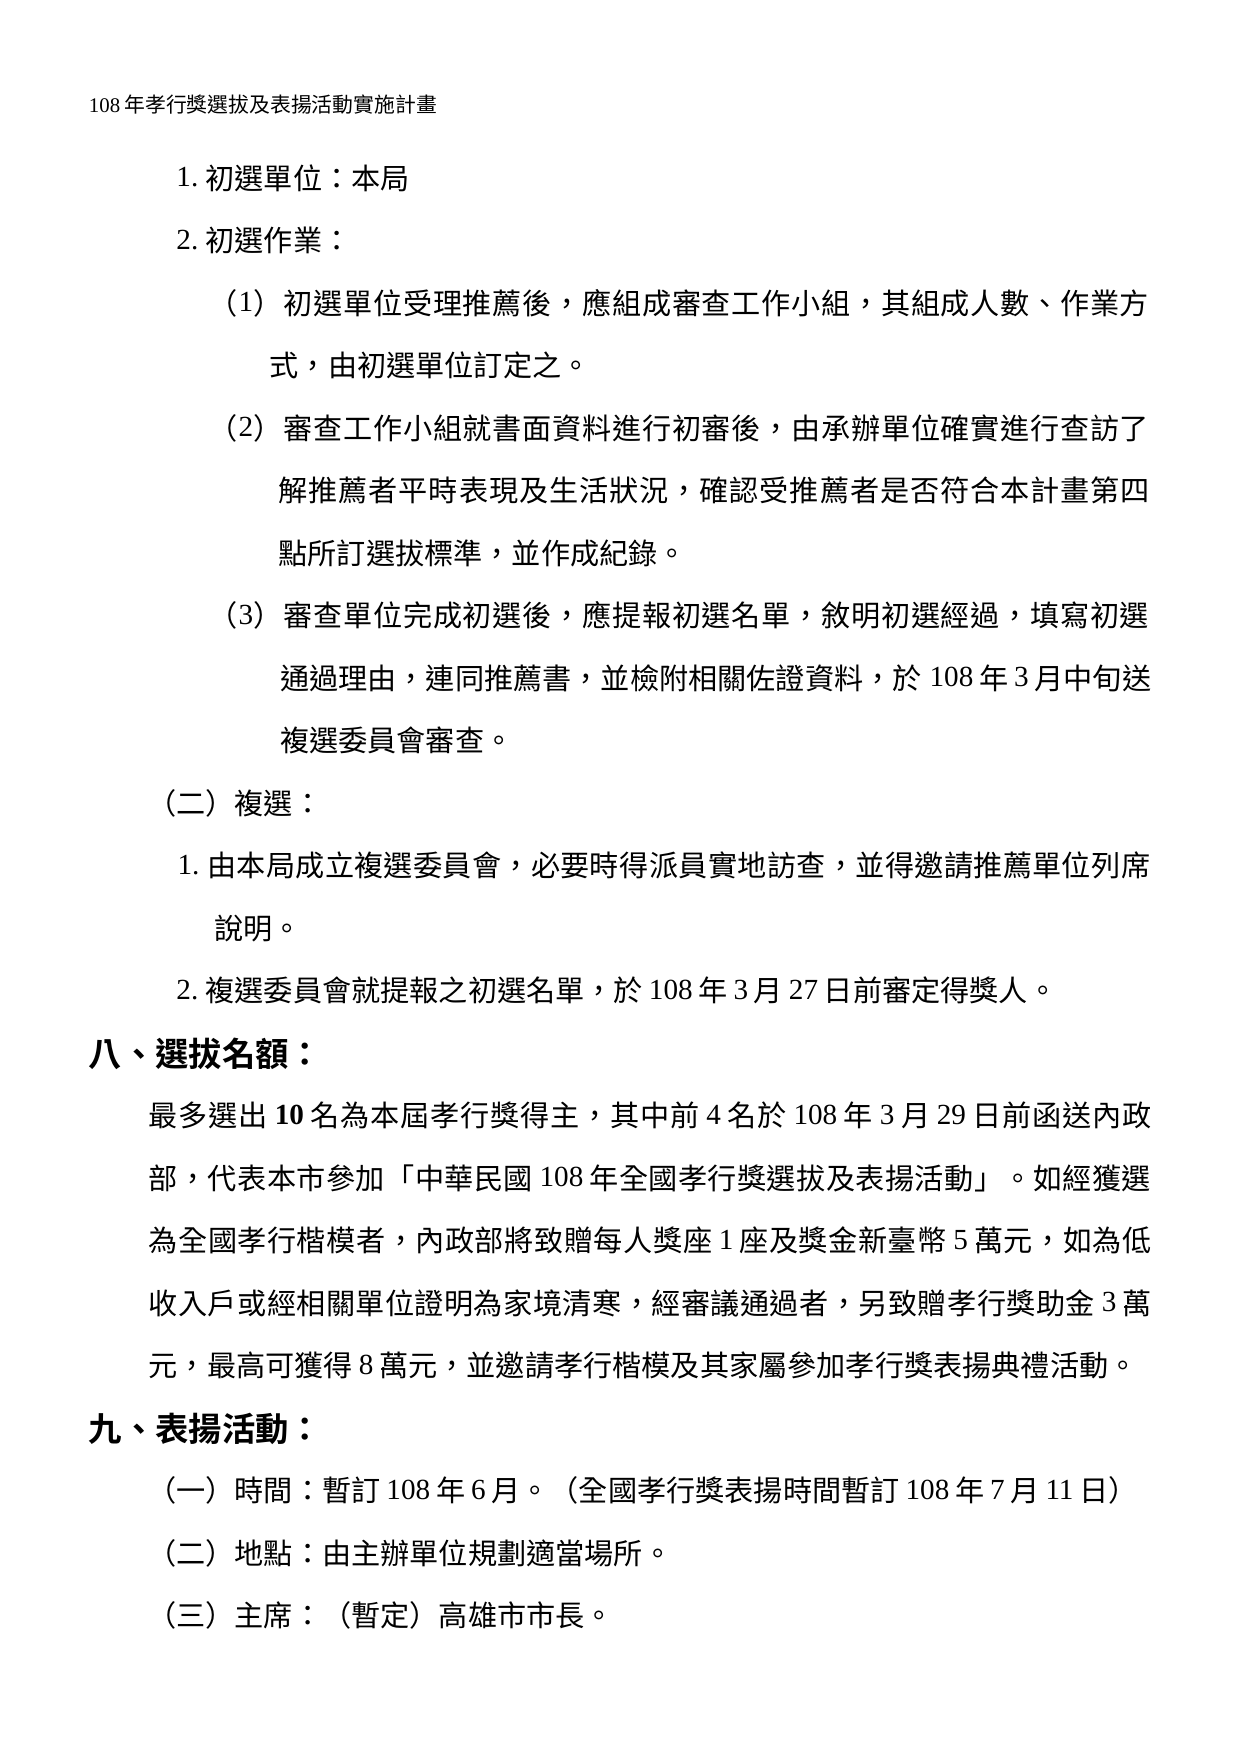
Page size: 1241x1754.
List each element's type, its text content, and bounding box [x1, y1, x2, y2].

text （三）主席：（暫定）高雄市市長。 [89, 1572, 1152, 1635]
text 2. 複選委員會就提報之初選名單，於108年3月27日前審定得獎人。 [89, 947, 1152, 1010]
text （一）時間：暫訂108年6月。（全國孝行獎表揚時間暫訂108年7月11日） [89, 1447, 1152, 1510]
text （3）審查單位完成初選後，應提報初選名單，敘明初選經過，填寫初選通過理由，連同推薦書，並檢附相關佐證資料，於108年3月中旬送複選委員會審查。 [89, 572, 1152, 760]
text 1. 初選單位：本局 [89, 135, 1152, 197]
text 八、選拔名額： [89, 1010, 1152, 1072]
text 九、表揚活動： [89, 1385, 1152, 1447]
text 2. 初選作業： [89, 197, 1152, 260]
text （2）審查工作小組就書面資料進行初審後，由承辦單位確實進行查訪了解推薦者平時表現及生活狀況，確認受推薦者是否符合本計畫第四點所訂選拔標準，並作成紀錄。 [89, 385, 1152, 572]
text 1. 由本局成立複選委員會，必要時得派員實地訪查，並得邀請推薦單位列席說明。 [89, 822, 1152, 947]
text （二）地點：由主辦單位規劃適當場所。 [89, 1510, 1152, 1572]
text （二）複選： [89, 760, 1152, 822]
text 最多選出10名為本屆孝行獎得主，其中前4名於108年3月29日前函送內政部，代表本市參加「中華民國108年全國孝行獎選拔及表揚活動」。如經獲選為全國孝行楷模者，內政部將致贈每人獎座1座及獎金新臺幣5萬元，如為低收入戶或經相關單位證明為家境清寒，經審議通過者，另致贈孝行獎助金3萬元，最高可獲得8萬元，並邀請孝行楷模及其家屬參加孝行獎表揚典禮活動。 [89, 1072, 1152, 1385]
text （1）初選單位受理推薦後，應組成審查工作小組，其組成人數、作業方式，由初選單位訂定之。 [89, 260, 1152, 385]
